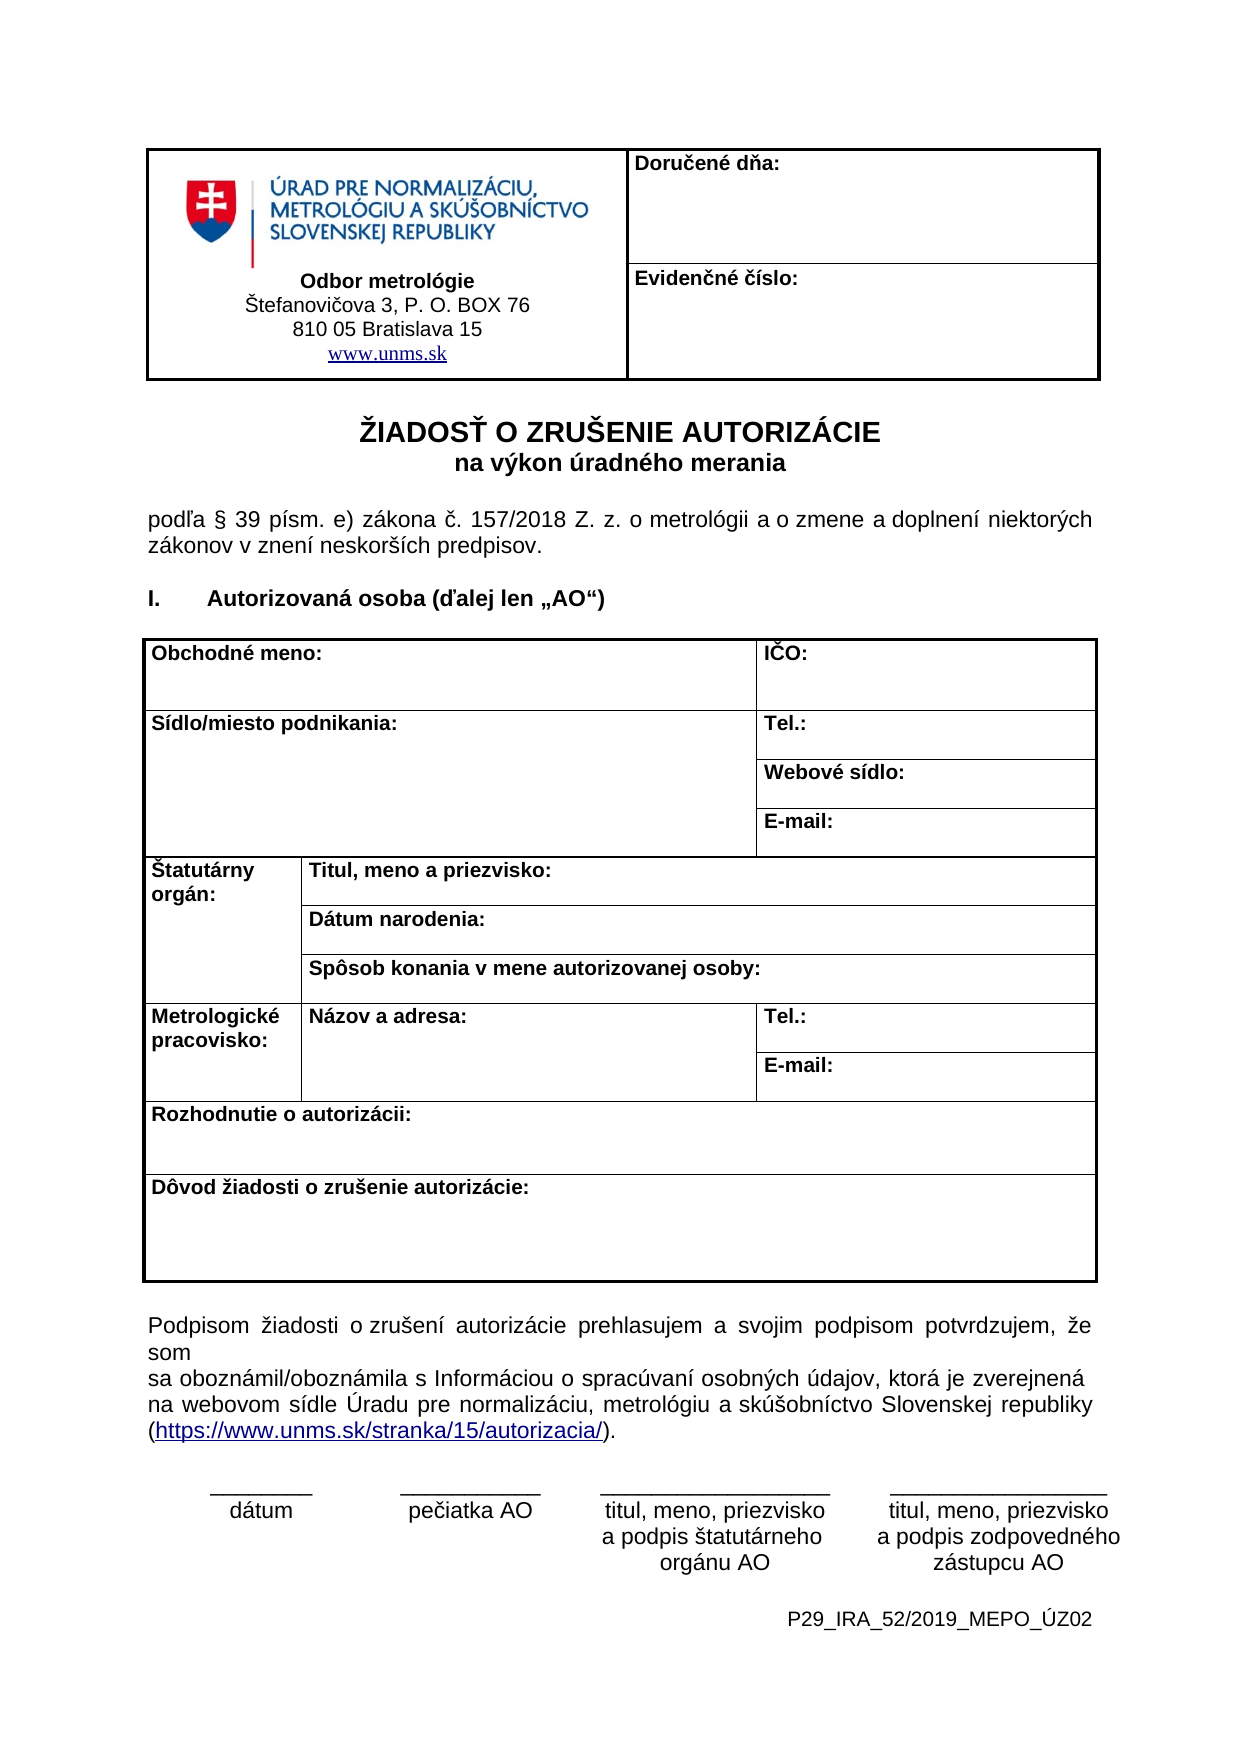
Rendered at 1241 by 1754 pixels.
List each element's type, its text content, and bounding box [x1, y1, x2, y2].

table_cell Spôsob konania v mene autorizovanej osoby: [302, 955, 1095, 1003]
table_cell Metrologické pracovisko: [146, 1004, 301, 1101]
table_header __________________ [566, 1470, 864, 1497]
table_header _________________ [864, 1470, 1133, 1497]
table_cell Sídlo/miesto podnikania: [146, 711, 756, 856]
table_cell titul, meno, priezvisko a podpis štatutárneho orgánu AO [566, 1497, 864, 1576]
table_cell Titul, meno a priezvisko: [302, 858, 1095, 905]
table_cell dátum [148, 1497, 374, 1576]
table_header Obchodné meno: [146, 641, 756, 709]
table_cell titul, meno, priezvisko a podpis zodpovedného zástupcu AO [864, 1497, 1133, 1576]
text Podpisom žiadosti o zrušení autorizácie prehlasujem a svojim podpisom potvrdzujem, že som sa oboznámil/oboznámila s Informáciou o spracúvaní osobných údajov, ktorá je zverejnená na webovom sídle Úradu pre normalizáciu, metrológiu a skúšobníctvo Slovenskej republiky (https://www.unms.sk/stranka/15/autorizacia/). [148, 1312, 1093, 1444]
table_header ___________ [375, 1470, 566, 1497]
table_cell Dôvod žiadosti o zrušenie autorizácie: [146, 1175, 1095, 1280]
table_cell Tel.: [757, 711, 1095, 758]
table_cell pečiatka AO [375, 1497, 566, 1576]
table_cell Štatutárny orgán: [146, 858, 301, 1003]
list Autorizovaná osoba (ďalej len „AO“) [148, 585, 1093, 611]
table_cell Evidenčné číslo: [629, 264, 1097, 378]
text podľa § 39 písm. e) zákona č. 157/2018 Z. z. o metrológii a o zmene a doplnení niektorých zákonov v znení neskorších predpisov. [148, 506, 1093, 558]
table_cell Dátum narodenia: [302, 906, 1095, 954]
table_header [1101, 148, 1131, 378]
table_header IČO: [757, 641, 1095, 709]
table_header Odbor metrológie Štefanovičova 3, P. O. BOX 76 810 05 Bratislava 15 www.unms.sk [149, 151, 626, 378]
table_header ________ [148, 1470, 374, 1497]
table_cell Tel.: [757, 1004, 1095, 1052]
table_header Doručené dňa: [629, 151, 1097, 263]
text ŽIADOSŤ O ZRUŠENIE AUTORIZÁCIE [148, 415, 1093, 448]
table_cell Webové sídlo: [757, 760, 1095, 807]
subtitle na výkon úradného merania [148, 448, 1093, 477]
table_cell E-mail: [757, 1053, 1095, 1101]
table_cell E-mail: [757, 809, 1095, 856]
table_cell Názov a adresa: [302, 1004, 756, 1101]
table_cell Rozhodnutie o autorizácii: [146, 1102, 1095, 1174]
